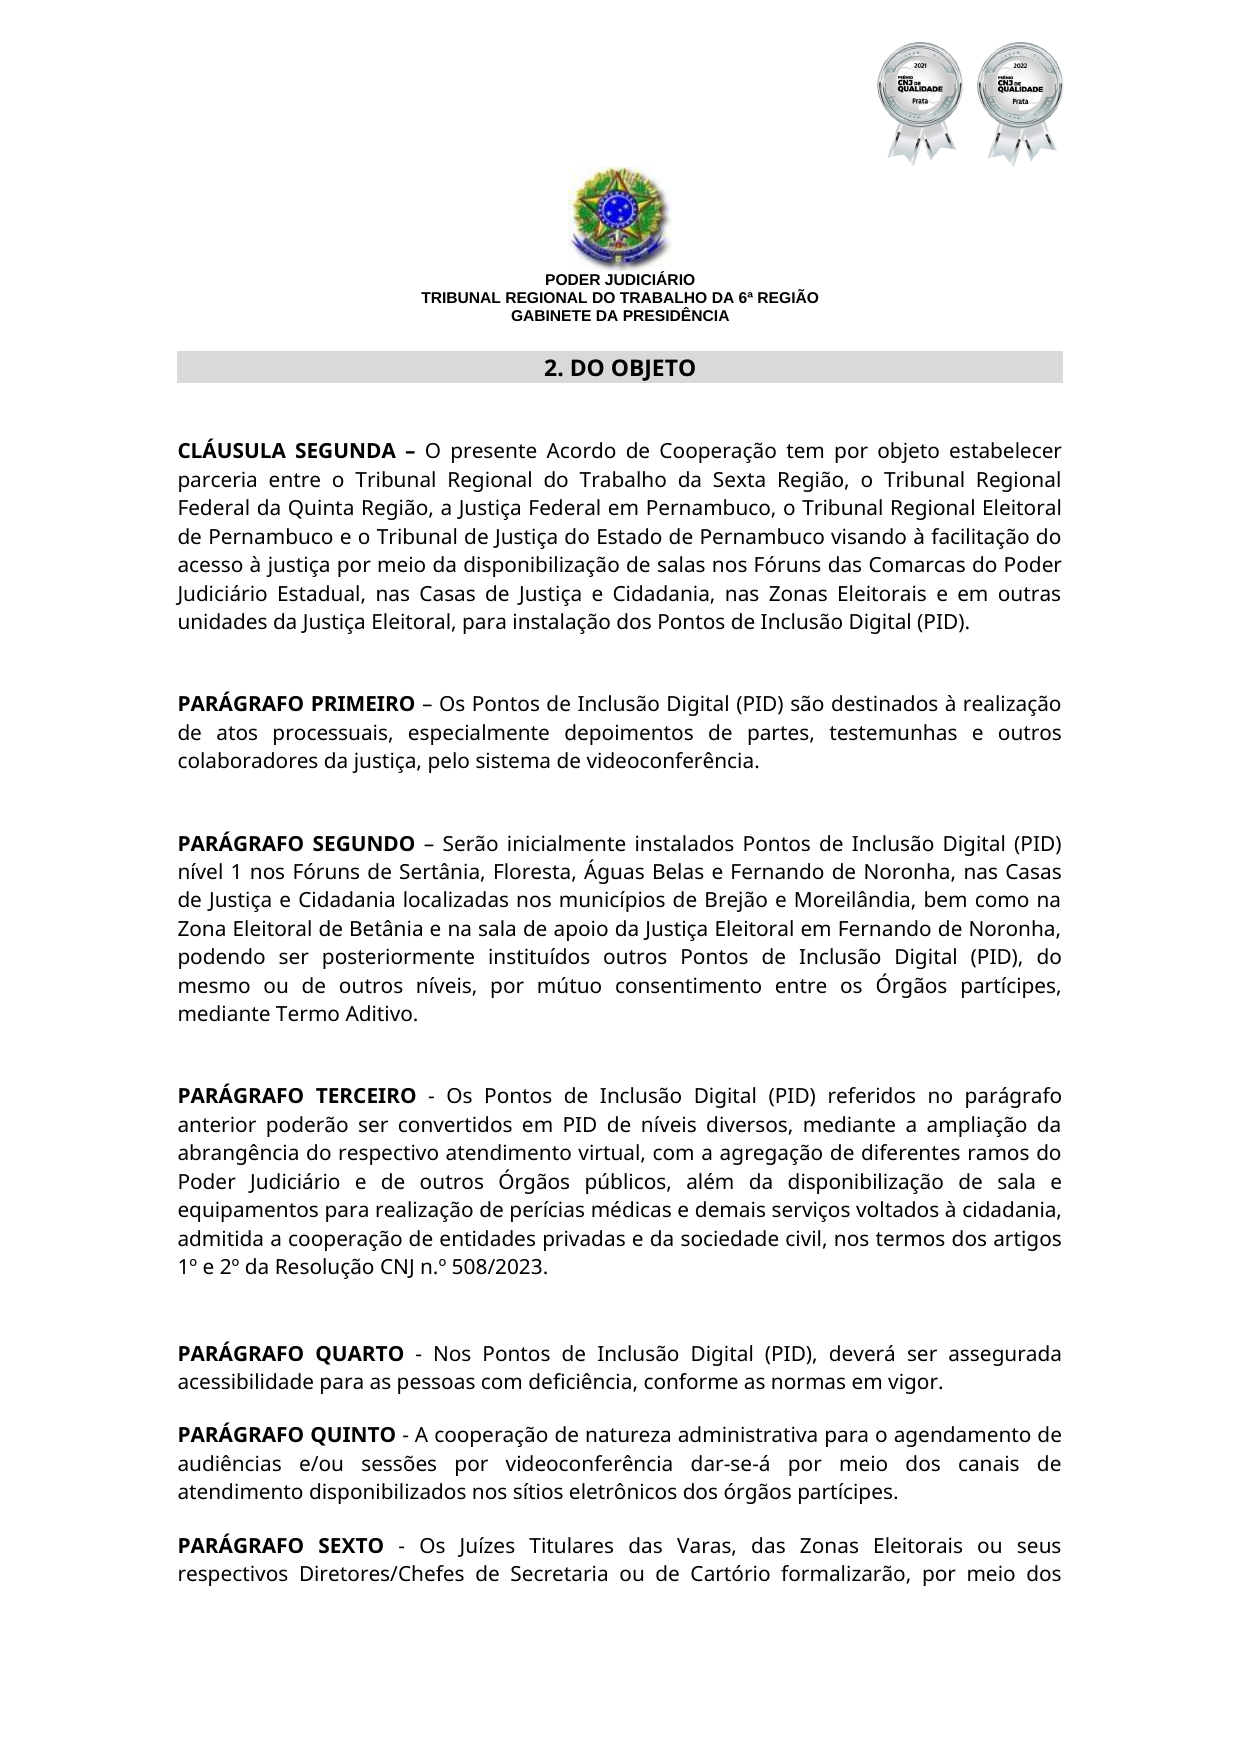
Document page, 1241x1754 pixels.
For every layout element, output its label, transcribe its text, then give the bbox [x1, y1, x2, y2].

text CLÁUSULA SEGUNDA – O presente Acordo de Cooperação tem por objeto estabelecer parceria entre o Tribunal Regional do Trabalho da Sexta Região, o Tribunal Regional Federal da Quinta Região, a Justiça Federal em Pernambuco, o Tribunal Regional Eleitoral de Pernambuco e o Tribunal de Justiça do Estado de Pernambuco visando à facilitação do acesso à justiça por meio da disponibilização de salas nos Fóruns das Comarcas do Poder Judiciário Estadual, nas Casas de Justiça e Cidadania, nas Zonas Eleitorais e em outras unidades da Justiça Eleitoral, para instalação dos Pontos de Inclusão Digital (PID). [177, 437, 1063, 636]
subtitle 2. DO OBJETO [177, 351, 1063, 383]
text PARÁGRAFO SEGUNDO – Serão inicialmente instalados Pontos de Inclusão Digital (PID) nível 1 nos Fóruns de Sertânia, Floresta, Águas Belas e Fernando de Noronha, nas Casas de Justiça e Cidadania localizadas nos municípios de Brejão e Moreilândia, bem como na Zona Eleitoral de Betânia e na sala de apoio da Justiça Eleitoral em Fernando de Noronha, podendo ser posteriormente instituídos outros Pontos de Inclusão Digital (PID), do mesmo ou de outros níveis, por mútuo consentimento entre os Órgãos partícipes, mediante Termo Aditivo. [177, 829, 1063, 1028]
text PARÁGRAFO TERCEIRO - Os Pontos de Inclusão Digital (PID) referidos no parágrafo anterior poderão ser convertidos em PID de níveis diversos, mediante a ampliação da abrangência do respectivo atendimento virtual, com a agregação de diferentes ramos do Poder Judiciário e de outros Órgãos públicos, além da disponibilização de sala e equipamentos para realização de perícias médicas e demais serviços voltados à cidadania, admitida a cooperação de entidades privadas e da sociedade civil, nos termos dos artigos 1º e 2º da Resolução CNJ n.º 508/2023. [177, 1082, 1063, 1281]
text PARÁGRAFO QUINTO - A cooperação de natureza administrativa para o agendamento de audiências e/ou sessões por videoconferência dar-se-á por meio dos canais de atendimento disponibilizados nos sítios eletrônicos dos órgãos partícipes. [177, 1421, 1063, 1506]
text PARÁGRAFO PRIMEIRO – Os Pontos de Inclusão Digital (PID) são destinados à realização de atos processuais, especialmente depoimentos de partes, testemunhas e outros colaboradores da justiça, pelo sistema de videoconferência. [177, 689, 1063, 775]
text PARÁGRAFO SEXTO - Os Juízes Titulares das Varas, das Zonas Eleitorais ou seus respectivos Diretores/Chefes de Secretaria ou de Cartório formalizarão, por meio dos [177, 1531, 1063, 1588]
text PARÁGRAFO QUARTO - Nos Pontos de Inclusão Digital (PID), deverá ser assegurada acessibilidade para as pessoas com deficiência, conforme as normas em vigor. [177, 1339, 1063, 1396]
picture [858, 41, 1064, 168]
picture [568, 167, 672, 271]
